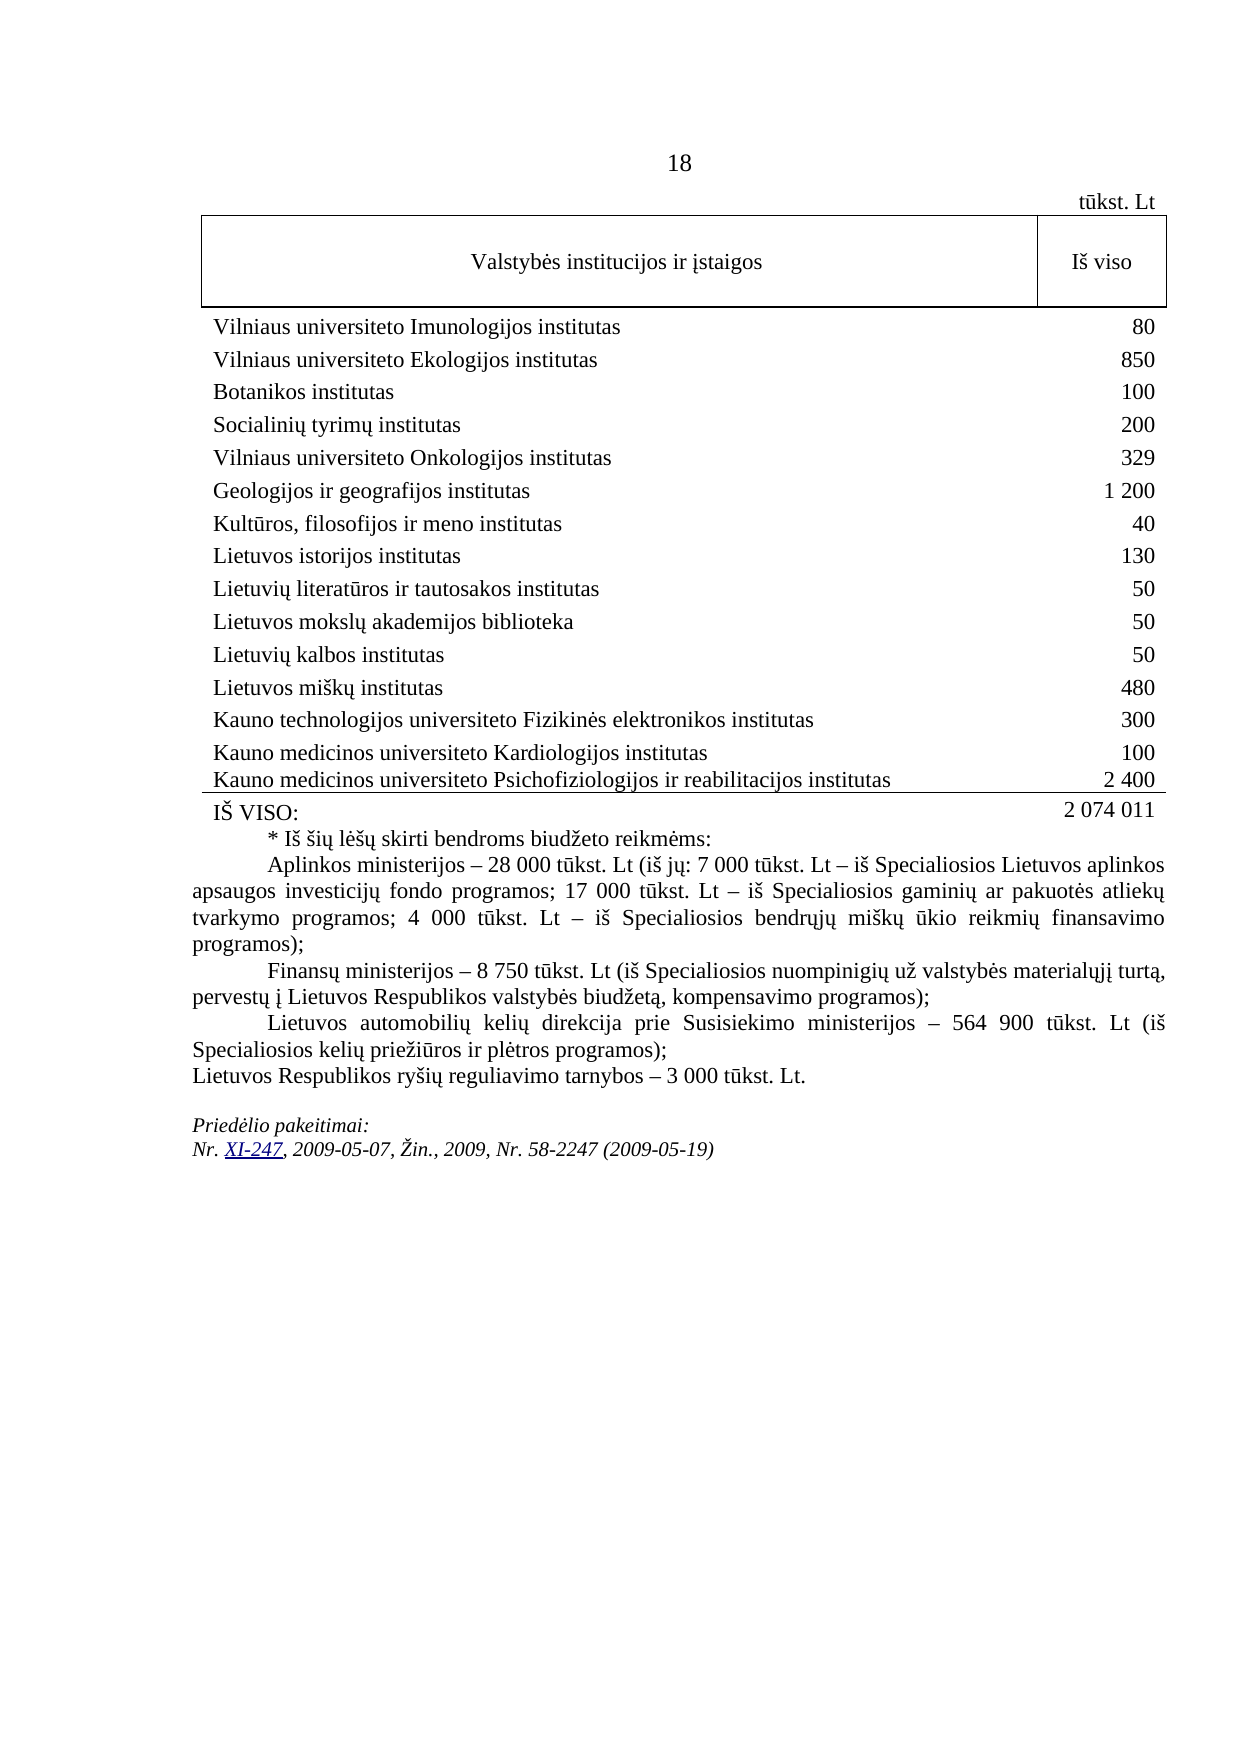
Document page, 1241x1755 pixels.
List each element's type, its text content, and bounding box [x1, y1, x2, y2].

text Aplinkos ministerijos – 28 000 tūkst. Lt (iš jų: 7 000 tūkst. Lt – iš Specialiosios Lietuvos aplinkos apsaugos investicijų fondo programos; 17 000 tūkst. Lt – iš Specialiosios gaminių ar pakuotės atliekų tvarkymo programos; 4 000 tūkst. Lt – iš Specialiosios bendrųjų miškų ūkio reikmių finansavimo programos); [192, 851, 1167, 957]
table_cell Valstybės institucijos ir įstaigos [202, 216, 1037, 306]
table_cell Kauno technologijos universiteto Fizikinės elektronikos institutas [202, 700, 1037, 733]
text Nr. XI-247, 2009-05-07, Žin., 2009, Nr. 58-2247 (2009-05-19) [192, 1137, 1167, 1161]
table_cell 100 [1037, 372, 1166, 405]
table_header tūkst. Lt [1037, 182, 1166, 214]
table_cell 50 [1037, 635, 1166, 667]
table_cell 40 [1037, 503, 1166, 536]
table_cell 100 [1037, 733, 1166, 766]
table_cell Kauno medicinos universiteto Psichofiziologijos ir reabilitacijos institutas [202, 766, 1037, 792]
table_cell Kauno medicinos universiteto Kardiologijos institutas [202, 733, 1037, 766]
table_cell Botanikos institutas [202, 372, 1037, 405]
text Finansų ministerijos – 8 750 tūkst. Lt (iš Specialiosios nuompinigių už valstybės materialųjį turtą, pervestų į Lietuvos Respublikos valstybės biudžetą, kompensavimo programos); [192, 957, 1167, 1009]
table_cell 300 [1037, 700, 1166, 733]
table_cell 329 [1037, 438, 1166, 470]
table_cell 50 [1037, 602, 1166, 634]
text * Iš šių lėšų skirti bendroms biudžeto reikmėms: [192, 825, 1167, 851]
table_cell IŠ VISO: [202, 793, 1037, 825]
table_cell Kultūros, filosofijos ir meno institutas [202, 503, 1037, 536]
table_cell 850 [1037, 339, 1166, 372]
table_cell Iš viso [1038, 216, 1166, 306]
text Priedėlio pakeitimai: [192, 1112, 1167, 1137]
table_cell Lietuvių kalbos institutas [202, 635, 1037, 667]
table_cell Lietuvos miškų institutas [202, 667, 1037, 700]
table_cell Lietuvos mokslų akademijos biblioteka [202, 602, 1037, 634]
table_cell 50 [1037, 569, 1166, 602]
text Lietuvos Respublikos ryšių reguliavimo tarnybos – 3 000 tūkst. Lt. [192, 1062, 1167, 1088]
table_cell Geologijos ir geografijos institutas [202, 470, 1037, 503]
table_cell 1 200 [1037, 470, 1166, 503]
table_cell 200 [1037, 405, 1166, 438]
table_cell 480 [1037, 667, 1166, 700]
table_cell Lietuvių literatūros ir tautosakos institutas [202, 569, 1037, 602]
table_cell Vilniaus universiteto Imunologijos institutas [202, 308, 1037, 339]
table_cell 2 400 [1037, 766, 1166, 792]
table_cell 80 [1037, 308, 1166, 339]
table_cell Vilniaus universiteto Onkologijos institutas [202, 438, 1037, 470]
table_cell 130 [1037, 536, 1166, 569]
table_header [202, 182, 1037, 214]
table_cell Lietuvos istorijos institutas [202, 536, 1037, 569]
table_cell 2 074 011 [1037, 793, 1166, 825]
text Lietuvos automobilių kelių direkcija prie Susisiekimo ministerijos – 564 900 tūkst. Lt (iš Specialiosios kelių priežiūros ir plėtros programos); [192, 1009, 1167, 1062]
table_cell Vilniaus universiteto Ekologijos institutas [202, 339, 1037, 372]
table_cell Socialinių tyrimų institutas [202, 405, 1037, 438]
